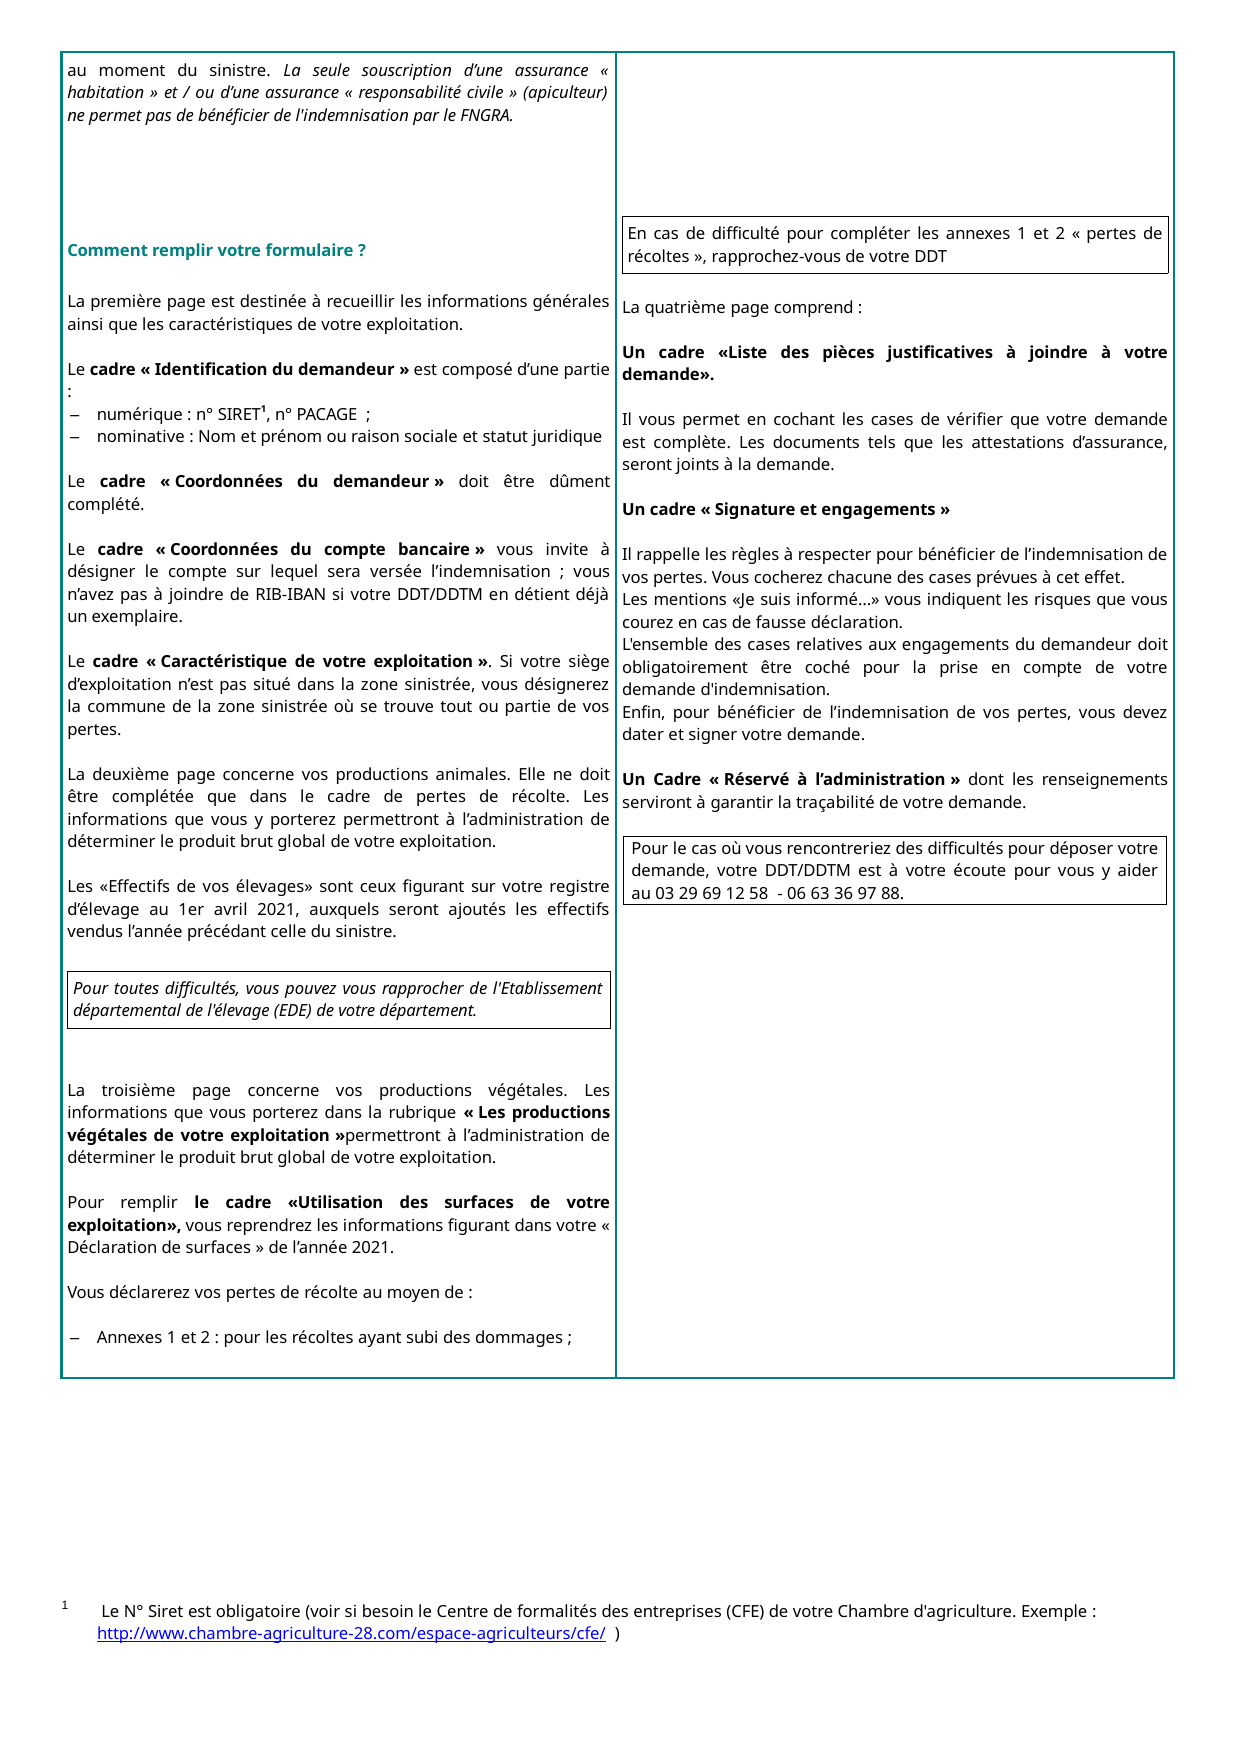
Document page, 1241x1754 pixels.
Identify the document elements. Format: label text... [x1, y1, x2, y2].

table_header La quatrième page comprend : Un cadre «Liste des pièces justificatives à joindre à votre demande». Il vous permet en cochant les cases de vérifier que votre demande est complète. Les documents tels que les attestations d’assurance, seront joints à la demande. Un cadre « Signature et engagements » Il rappelle les règles à respecter pour bénéficier de l’indemnisation de vos pertes. Vous cocherez chacune des cases prévues à cet effet. Les mentions «Je suis informé…» vous indiquent les risques que vous courez en cas de fausse déclaration. L'ensemble des cases relatives aux engagements du demandeur doit obligatoirement être coché pour la prise en compte de votre demande d'indemnisation. Enfin, pour bénéficier de l’indemnisation de vos pertes, vous devez dater et signer votre demande. Un Cadre « Réservé à l’administration » dont les renseignements serviront à garantir la traçabilité de votre demande. [617, 53, 1173, 1377]
table_header Pour le cas où vous rencontreriez des difficultés pour déposer votre demande, votre DDT/DDTM est à votre écoute pour vous y aider au 03 29 69 12 58 - 06 63 36 97 88. [624, 837, 1166, 904]
table_header En cas de difficulté pour compléter les annexes 1 et 2 « pertes de récoltes », rapprochez-vous de votre DDT [623, 217, 1168, 273]
table_header au moment du sinistre. La seule souscription d’une assurance « habitation » et / ou d’une assurance « responsabilité civile » (apiculteur) ne permet pas de bénéficier de l'indemnisation par le FNGRA. Comment remplir votre formulaire ? La première page est destinée à recueillir les informations générales ainsi que les caractéristiques de votre exploitation. Le cadre « Identification du demandeur » est composé d’une partie : numérique : n° SIRET, n° PACAGE ; nominative : Nom et prénom ou raison sociale et statut juridique Le cadre « Coordonnées du demandeur » doit être dûment complété. Le cadre « Coordonnées du compte bancaire » vous invite à désigner le compte sur lequel sera versée l’indemnisation ; vous n’avez pas à joindre de RIB-IBAN si votre DDT/DDTM en détient déjà un exemplaire. Le cadre « Caractéristique de votre exploitation ». Si votre siège d’exploitation n’est pas situé dans la zone sinistrée, vous désignerez la commune de la zone sinistrée où se trouve tout ou partie de vos pertes. La deuxième page concerne vos productions animales. Elle ne doit être complétée que dans le cadre de pertes de récolte. Les informations que vous y porterez permettront à l’administration de déterminer le produit brut global de votre exploitation. Les «Effectifs de vos élevages» sont ceux figurant sur votre registre d’élevage au 1er avril 2021, auxquels seront ajoutés les effectifs vendus l’année précédant celle du sinistre. La troisième page concerne vos productions végétales. Les informations que vous porterez dans la rubrique « Les productions végétales de votre exploitation »permettront à l’administration de déterminer le produit brut global de votre exploitation. Pour remplir le cadre «Utilisation des surfaces de votre exploitation», vous reprendrez les informations figurant dans votre « Déclaration de surfaces » de l’année 2021. Vous déclarerez vos pertes de récolte au moyen de : Annexes 1 et 2 : pour les récoltes ayant subi des dommages ; [63, 53, 615, 1377]
table_header Pour toutes difficultés, vous pouvez vous rapprocher de l'Etablissement départemental de l'élevage (EDE) de votre département. [68, 972, 610, 1027]
